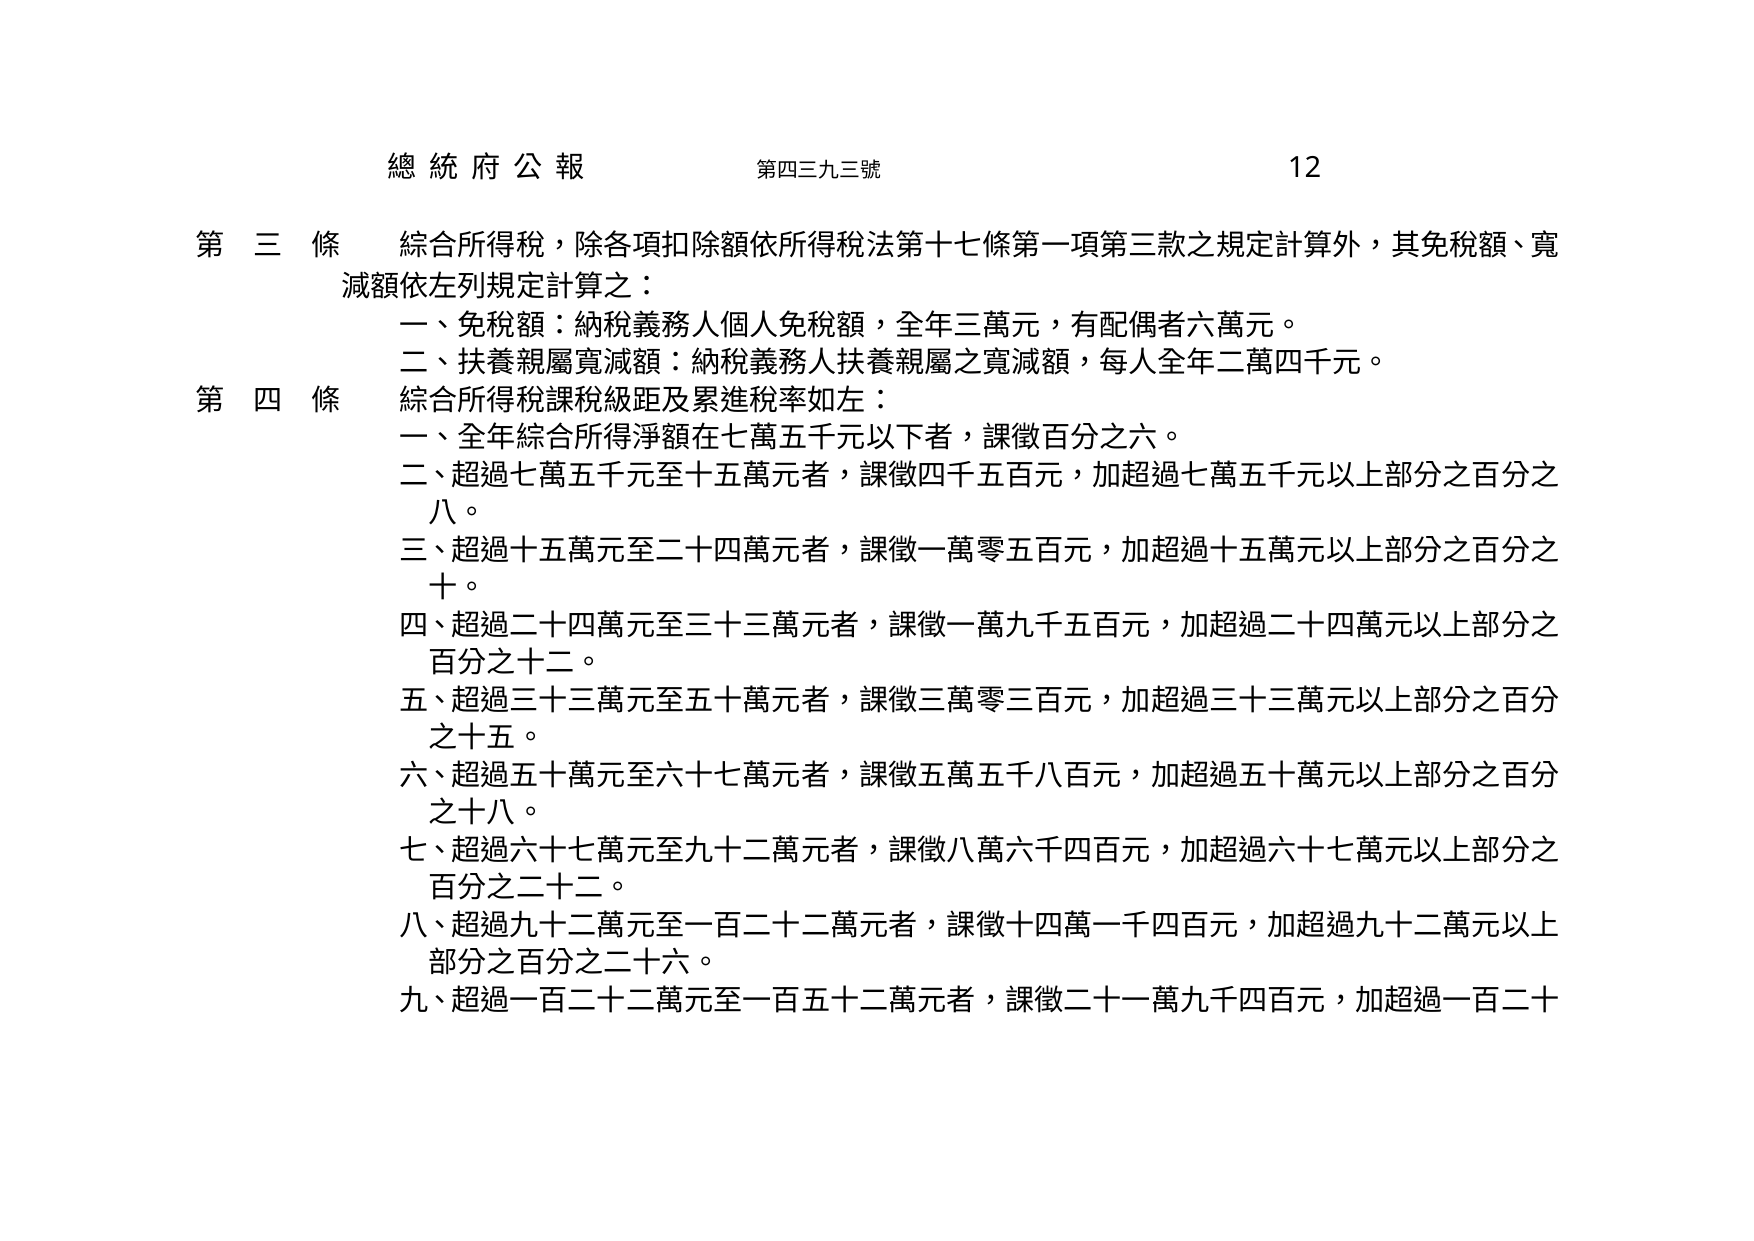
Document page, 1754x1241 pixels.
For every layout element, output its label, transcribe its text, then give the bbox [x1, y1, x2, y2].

text 第 三 條 綜合所得稅，除各項扣除額依所得稅法第十七條第一項第三款之規定計算外，其免稅額、寬減額依左列規定計算之： [195, 222, 1559, 305]
text 八、超過九十二萬元至一百二十二萬元者，課徵十四萬一千四百元，加超過九十二萬元以上部分之百分之二十六。 [399, 905, 1559, 980]
text 二、扶養親屬寬減額：納稅義務人扶養親屬之寬減額，每人全年二萬四千元。 [399, 342, 1559, 380]
text 九、超過一百二十二萬元至一百五十二萬元者，課徵二十一萬九千四百元，加超過一百二十 [399, 980, 1559, 1017]
text 五、超過三十三萬元至五十萬元者，課徵三萬零三百元，加超過三十三萬元以上部分之百分之十五。 [399, 680, 1559, 755]
text 第 四 條 綜合所得稅課稅級距及累進稅率如左： [195, 380, 1559, 417]
text 三、超過十五萬元至二十四萬元者，課徵一萬零五百元，加超過十五萬元以上部分之百分之十。 [399, 530, 1559, 605]
text 一、免稅額：納稅義務人個人免稅額，全年三萬元，有配偶者六萬元。 [399, 305, 1559, 342]
text 七、超過六十七萬元至九十二萬元者，課徵八萬六千四百元，加超過六十七萬元以上部分之百分之二十二。 [399, 830, 1559, 905]
text 二、超過七萬五千元至十五萬元者，課徵四千五百元，加超過七萬五千元以上部分之百分之八。 [399, 455, 1559, 530]
text 六、超過五十萬元至六十七萬元者，課徵五萬五千八百元，加超過五十萬元以上部分之百分之十八。 [399, 755, 1559, 830]
text 四、超過二十四萬元至三十三萬元者，課徵一萬九千五百元，加超過二十四萬元以上部分之百分之十二。 [399, 605, 1559, 680]
text 一、全年綜合所得淨額在七萬五千元以下者，課徵百分之六。 [399, 417, 1559, 455]
